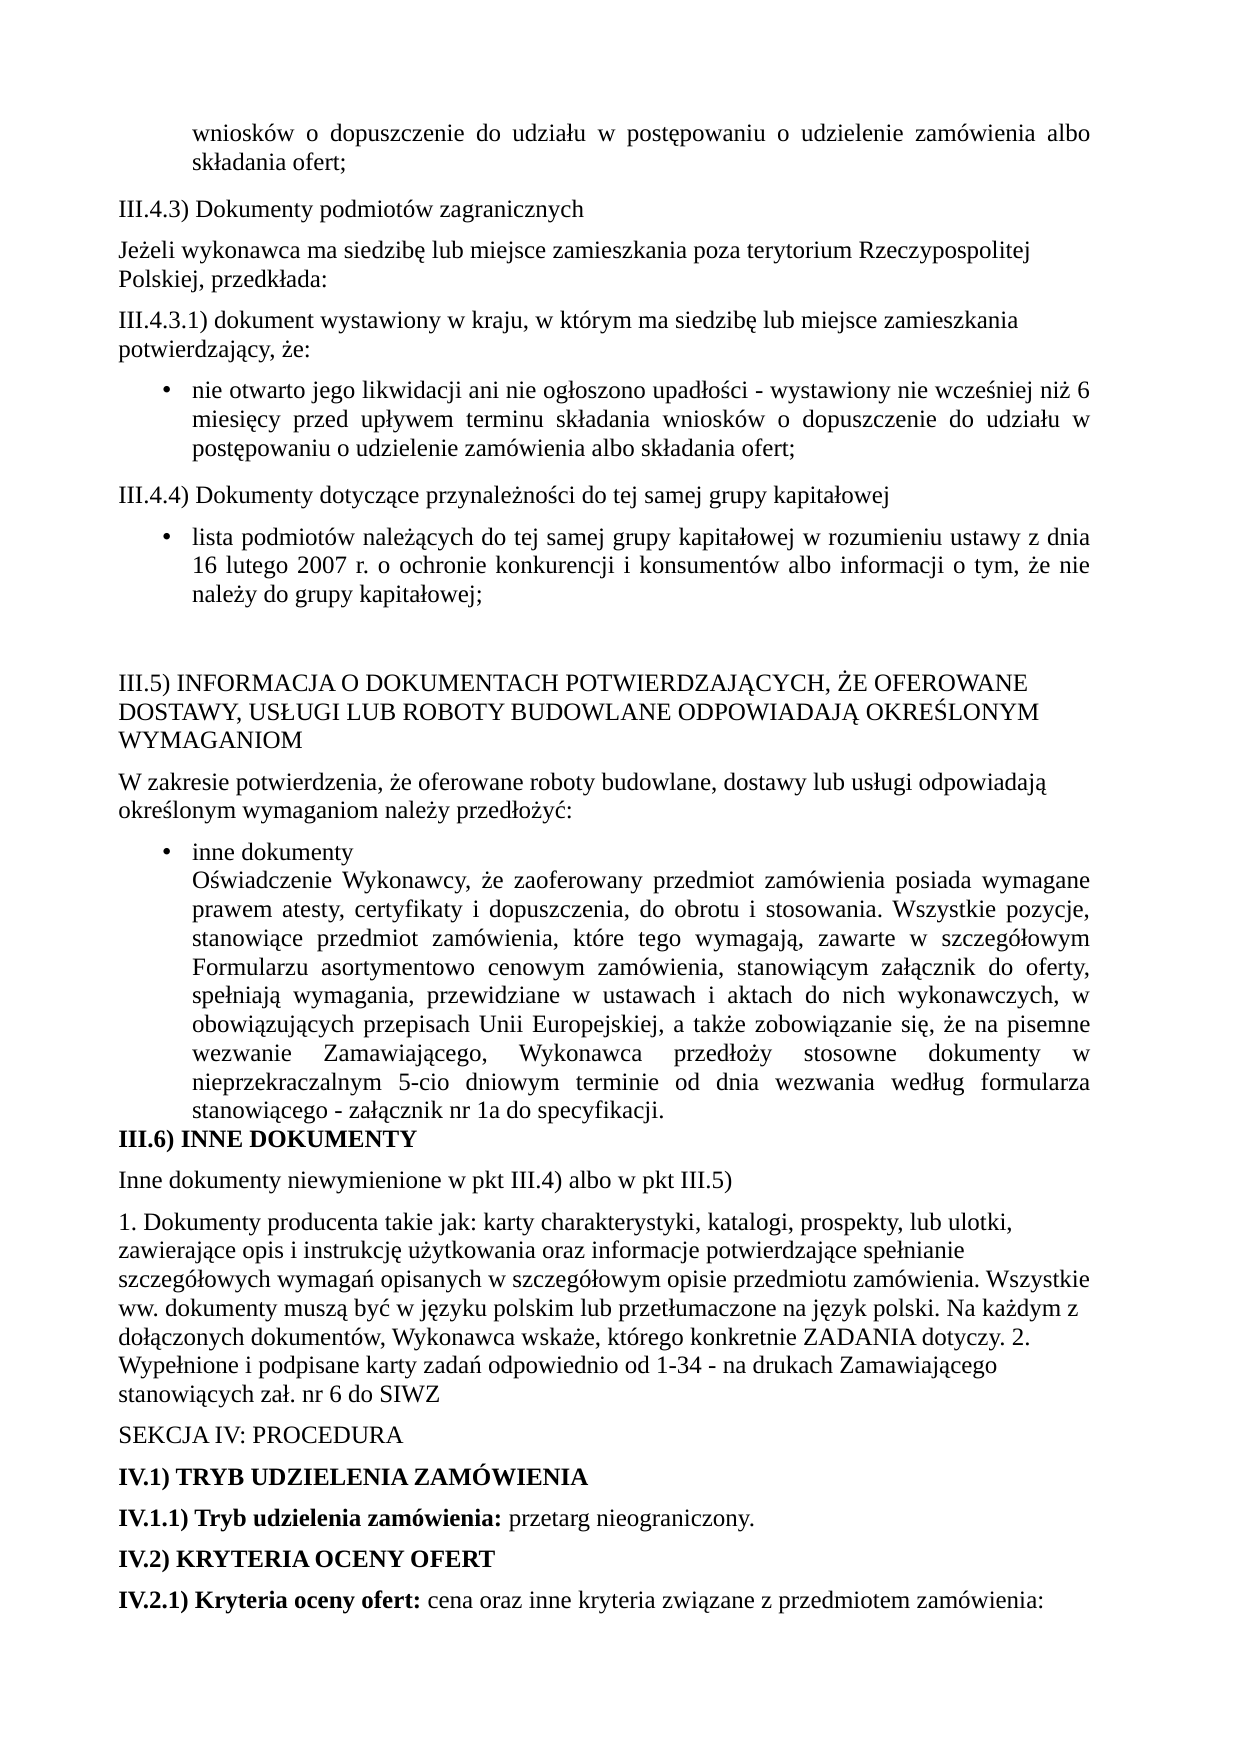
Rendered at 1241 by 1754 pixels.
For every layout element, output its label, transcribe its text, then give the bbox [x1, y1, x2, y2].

text III.4.3) Dokumenty podmiotów zagranicznych [118, 194, 1122, 223]
text IV.2) KRYTERIA OCENY OFERT [118, 1544, 1122, 1573]
list nie otwarto jego likwidacji ani nie ogłoszono upadłości - wystawiony nie wcześniej niż 6 miesięcy przed upływem terminu składania wniosków o dopuszczenie do udziału w postępowaniu o udzielenie zamówienia albo składania ofert; [162, 376, 1091, 462]
text III.5) INFORMACJA O DOKUMENTACH POTWIERDZAJĄCYCH, ŻE OFEROWANE DOSTAWY, USŁUGI LUB ROBOTY BUDOWLANE ODPOWIADAJĄ OKREŚLONYM WYMAGANIOM [118, 668, 1122, 754]
list wniosków o dopuszczenie do udziału w postępowaniu o udzielenie zamówienia albo składania ofert; [162, 118, 1091, 176]
text Jeżeli wykonawca ma siedzibę lub miejsce zamieszkania poza terytorium Rzeczypospolitej Polskiej, przedkłada: [118, 236, 1122, 293]
text W zakresie potwierdzenia, że oferowane roboty budowlane, dostawy lub usługi odpowiadają określonym wymaganiom należy przedłożyć: [118, 767, 1122, 824]
text SEKCJA IV: PROCEDURA [118, 1421, 1122, 1449]
text III.6) INNE DOKUMENTY [118, 1124, 1091, 1153]
text III.4.4) Dokumenty dotyczące przynależności do tej samej grupy kapitałowej [118, 481, 1122, 509]
text IV.1.1) Tryb udzielenia zamówienia: przetarg nieograniczony. [118, 1503, 1122, 1532]
text 1. Dokumenty producenta takie jak: karty charakterystyki, katalogi, prospekty, lub ulotki, zawierające opis i instrukcję użytkowania oraz informacje potwierdzające spełnianie szczegółowych wymagań opisanych w szczegółowym opisie przedmiotu zamówienia. Wszystkie ww. dokumenty muszą być w języku polskim lub przetłumaczone na język polski. Na każdym z dołączonych dokumentów, Wykonawca wskaże, którego konkretnie ZADANIA dotyczy. 2. Wypełnione i podpisane karty zadań odpowiednio od 1-34 - na drukach Zamawiającego stanowiących zał. nr 6 do SIWZ [118, 1207, 1122, 1408]
text IV.2.1) Kryteria oceny ofert: cena oraz inne kryteria związane z przedmiotem zamówienia: [118, 1586, 1122, 1614]
text IV.1) TRYB UDZIELENIA ZAMÓWIENIA [118, 1462, 1122, 1491]
text III.4.3.1) dokument wystawiony w kraju, w którym ma siedzibę lub miejsce zamieszkania potwierdzający, że: [118, 306, 1122, 363]
list Oświadczenie Wykonawcy, że zaoferowany przedmiot zamówienia posiada wymagane prawem atesty, certyfikaty i dopuszczenia, do obrotu i stosowania. Wszystkie pozycje, stanowiące przedmiot zamówienia, które tego wymagają, zawarte w szczegółowym Formularzu asortymentowo cenowym zamówienia, stanowiącym załącznik do oferty, spełniają wymagania, przewidziane w ustawach i aktach do nich wykonawczych, w obowiązujących przepisach Unii Europejskiej, a także zobowiązanie się, że na pisemne wezwanie Zamawiającego, Wykonawca przedłoży stosowne dokumenty w nieprzekraczalnym 5-cio dniowym terminie od dnia wezwania według formularza stanowiącego - załącznik nr 1a do specyfikacji. [162, 866, 1091, 1124]
list lista podmiotów należących do tej samej grupy kapitałowej w rozumieniu ustawy z dnia 16 lutego 2007 r. o ochronie konkurencji i konsumentów albo informacji o tym, że nie należy do grupy kapitałowej; [162, 522, 1091, 608]
list inne dokumenty [162, 837, 1091, 866]
text Inne dokumenty niewymienione w pkt III.4) albo w pkt III.5) [118, 1166, 1122, 1194]
